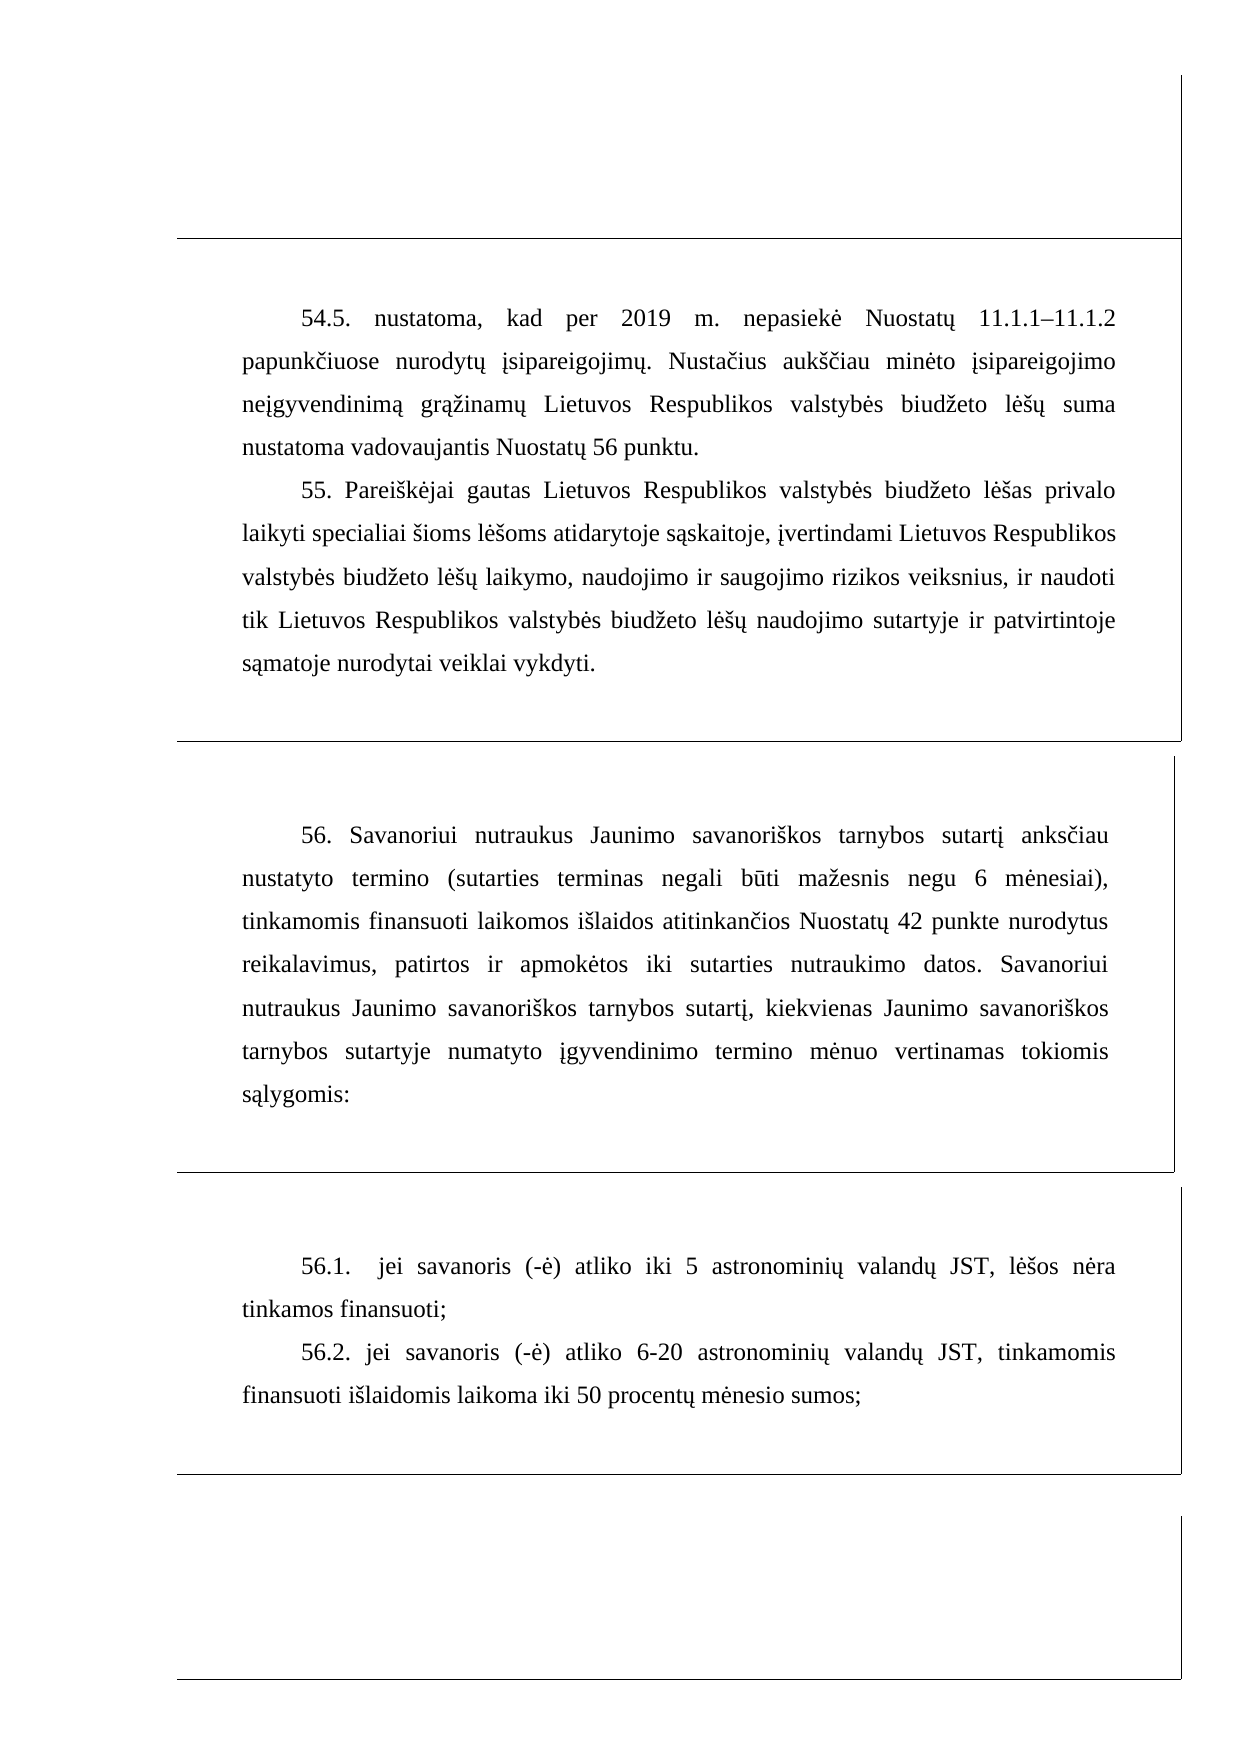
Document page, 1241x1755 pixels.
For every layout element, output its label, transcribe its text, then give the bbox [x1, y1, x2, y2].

text 56.2. jei savanoris (-ė) atliko 6-20 astronominių valandų JST, tinkamomis finansuoti išlaidomis laikoma iki 50 procentų mėnesio sumos; [177, 1273, 1181, 1474]
text 56.1. jei savanoris (-ė) atliko iki 5 astronominių valandų JST, lėšos nėra tinkamos finansuoti; [177, 1187, 1181, 1273]
text 55. Pareiškėjai gautas Lietuvos Respublikos valstybės biudžeto lėšas privalo laikyti specialiai šioms lėšoms atidarytoje sąskaitoje, įvertindami Lietuvos Respublikos valstybės biudžeto lėšų laikymo, naudojimo ir saugojimo rizikos veiksnius, ir naudoti tik Lietuvos Respublikos valstybės biudžeto lėšų naudojimo sutartyje ir patvirtintoje sąmatoje nurodytai veiklai vykdyti. [177, 411, 1181, 741]
text 56. Savanoriui nutraukus Jaunimo savanoriškos tarnybos sutartį anksčiau nustatyto termino (sutarties terminas negali būti mažesnis negu 6 mėnesiai), tinkamomis finansuoti laikomos išlaidos atitinkančios Nuostatų 42 punkte nurodytus reikalavimus, patirtos ir apmokėtos iki sutarties nutraukimo datos. Savanoriui nutraukus Jaunimo savanoriškos tarnybos sutartį, kiekvienas Jaunimo savanoriškos tarnybos sutartyje numatyto įgyvendinimo termino mėnuo vertinamas tokiomis sąlygomis: [177, 756, 1174, 1172]
text 54.5. nustatoma, kad per 2019 m. nepasiekė Nuostatų 11.1.1–11.1.2 papunkčiuose nurodytų įsipareigojimų. Nustačius aukščiau minėto įsipareigojimo neįgyvendinimą grąžinamų Lietuvos Respublikos valstybės biudžeto lėšų suma nustatoma vadovaujantis Nuostatų 56 punktu. [177, 238, 1181, 411]
